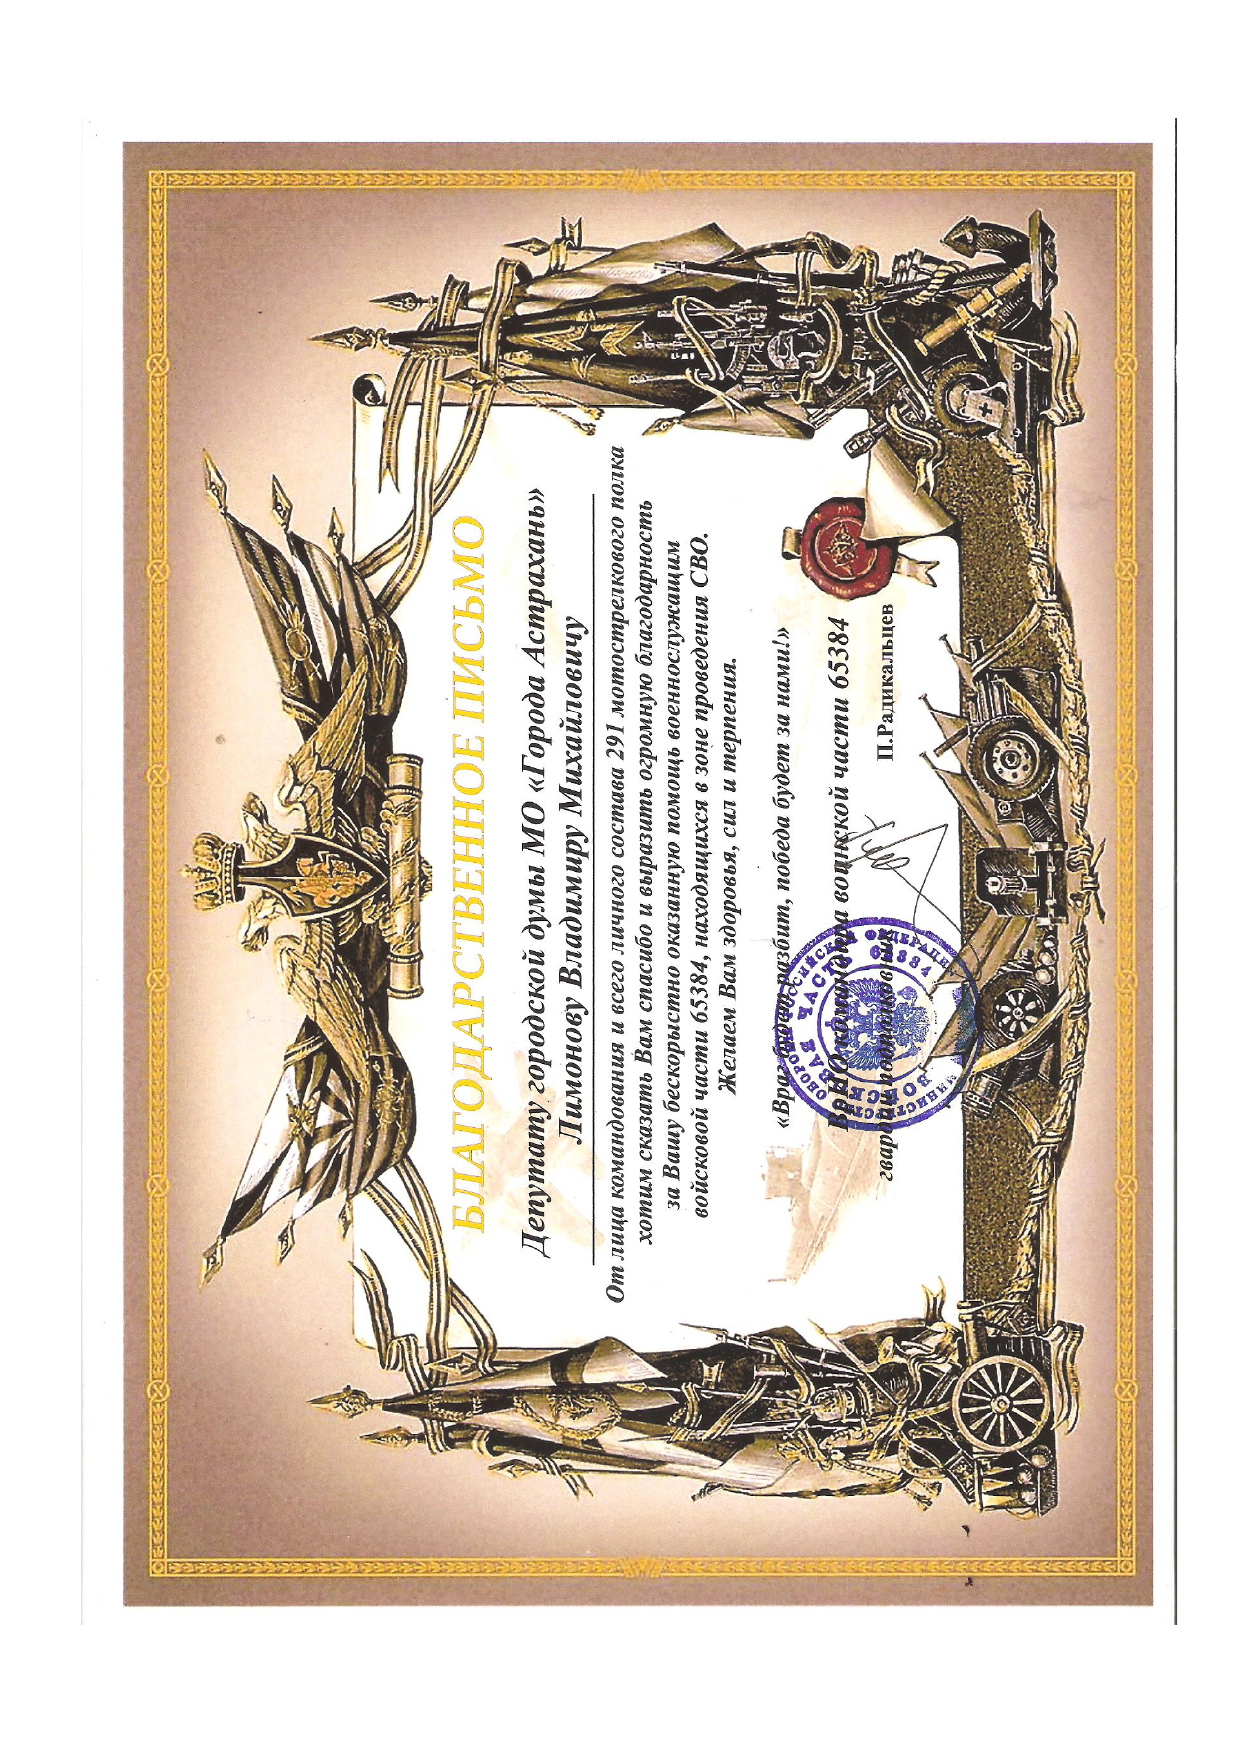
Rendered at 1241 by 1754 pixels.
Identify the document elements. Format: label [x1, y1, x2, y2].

picture [81, 118, 1178, 1625]
